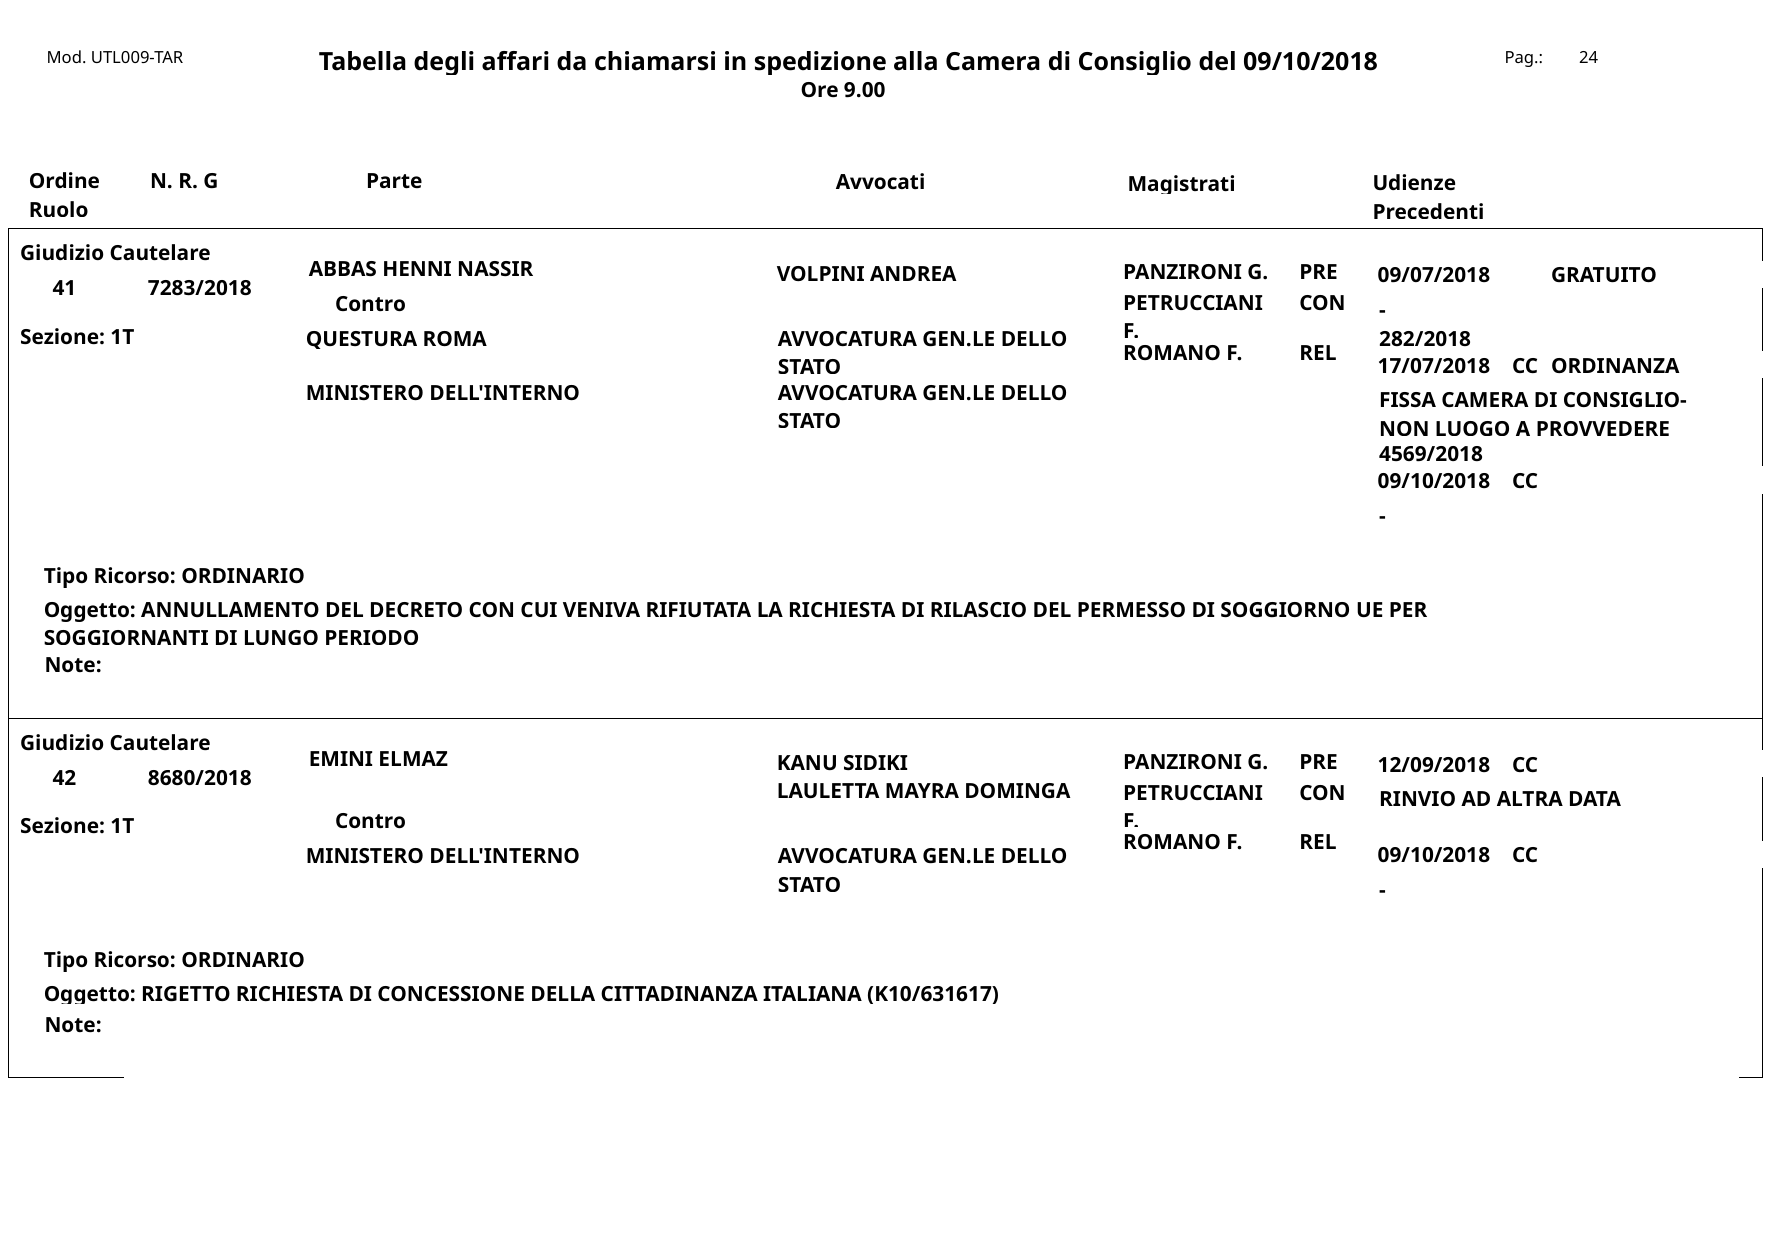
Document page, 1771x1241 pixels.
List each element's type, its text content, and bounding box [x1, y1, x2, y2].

text LAULETTA MAYRA DOMINGA [777, 776, 1098, 801]
text - [1379, 501, 1733, 526]
text Sezione: 1T [20, 322, 206, 350]
text ORDINANZA CAUTELA [1551, 351, 1763, 378]
text 41 [52, 273, 119, 297]
text F. [1123, 806, 1282, 827]
text MINISTERO DELL'INTERNO [306, 842, 756, 867]
text EMINI ELMAZ [308, 744, 756, 769]
text 7283/2018 [148, 273, 278, 297]
text Giudizio Cautelare [20, 728, 298, 754]
text Giudizio Cautelare [20, 238, 298, 264]
text Contro [335, 289, 425, 313]
text CC [1512, 351, 1543, 378]
text Pag.: [1494, 45, 1553, 68]
text 09/07/2018 [1377, 261, 1506, 288]
text CON [1299, 288, 1358, 316]
text N. R. G [150, 166, 275, 191]
text AVVOCATURA GEN.LE DELLO [778, 842, 1098, 870]
text 282/2018 [1379, 324, 1733, 349]
text ABBAS HENNI NASSIR [308, 254, 756, 279]
text PRE [1299, 257, 1358, 286]
text NON LUOGO A PROVVEDERE [1379, 414, 1733, 435]
text F. [1123, 316, 1282, 338]
text 24 [1568, 45, 1609, 63]
text PETRUCCIANI [1123, 288, 1282, 316]
text Precedenti [1372, 197, 1537, 218]
text Tipo Ricorso: ORDINARIO [43, 945, 1459, 974]
text - [1379, 875, 1733, 900]
text Parte [366, 166, 627, 191]
text REL [1299, 338, 1358, 366]
text PANZIRONI G. [1123, 257, 1282, 282]
text Contro [335, 806, 425, 831]
text Avvocati [836, 167, 1030, 192]
text Ore 9.00 [328, 75, 1358, 101]
text KANU SIDIKI [777, 748, 1098, 773]
text PETRUCCIANI [1123, 778, 1282, 806]
text Tipo Ricorso: ORDINARIO [43, 561, 1459, 590]
text - [1379, 295, 1733, 320]
text 09/10/2018 [1377, 841, 1506, 868]
text CC [1512, 750, 1543, 777]
text Ruolo [29, 195, 133, 216]
text GRATUITO PATROCIN [1551, 261, 1763, 288]
text PANZIRONI G. [1123, 747, 1282, 772]
text 42 [52, 763, 119, 786]
text Tabella degli affari da chiamarsi in spedizione alla Camera di Consiglio del 09/10/2018 [254, 44, 1444, 75]
text CON [1299, 778, 1358, 806]
text STATO [778, 352, 1098, 374]
text Note: [44, 651, 112, 679]
text CC [1512, 841, 1543, 868]
text RINVIO AD ALTRA DATA [1379, 784, 1733, 809]
text VOLPINI ANDREA [777, 259, 1098, 284]
text QUESTURA ROMA [306, 324, 756, 349]
text FISSA CAMERA DI CONSIGLIO- [1379, 385, 1733, 414]
text 12/09/2018 [1377, 750, 1506, 777]
text STATO [778, 870, 1098, 892]
text ROMANO F. [1123, 827, 1282, 852]
text CC [1512, 466, 1543, 494]
text PRE [1299, 747, 1358, 776]
text MINISTERO DELL'INTERNO [306, 378, 756, 403]
text 8680/2018 [148, 763, 278, 786]
text Magistrati [1127, 169, 1292, 194]
text Oggetto: ANNULLAMENTO DEL DECRETO CON CUI VENIVA RIFIUTATA LA RICHIESTA DI RILASCIO DEL PERMESSO DI SOGGIORNO UE PER SOGGIORNANTI DI LUNGO PERIODO [43, 595, 1571, 645]
text Mod. UTL009-TAR [46, 46, 226, 68]
text ROMANO F. [1123, 338, 1282, 363]
text AVVOCATURA GEN.LE DELLO [778, 378, 1098, 406]
text Ordine [29, 166, 133, 195]
text STATO [778, 406, 1098, 428]
text 09/10/2018 [1377, 466, 1506, 494]
text Note: [44, 1010, 112, 1038]
text Oggetto: RIGETTO RICHIESTA DI CONCESSIONE DELLA CITTADINANZA ITALIANA (K10/631617) [43, 979, 1571, 1004]
text Sezione: 1T [20, 811, 206, 840]
text 4569/2018 [1379, 439, 1733, 464]
text Udienze [1372, 168, 1537, 197]
text 17/07/2018 [1377, 351, 1506, 378]
text AVVOCATURA GEN.LE DELLO [778, 324, 1098, 352]
text REL [1299, 827, 1358, 856]
